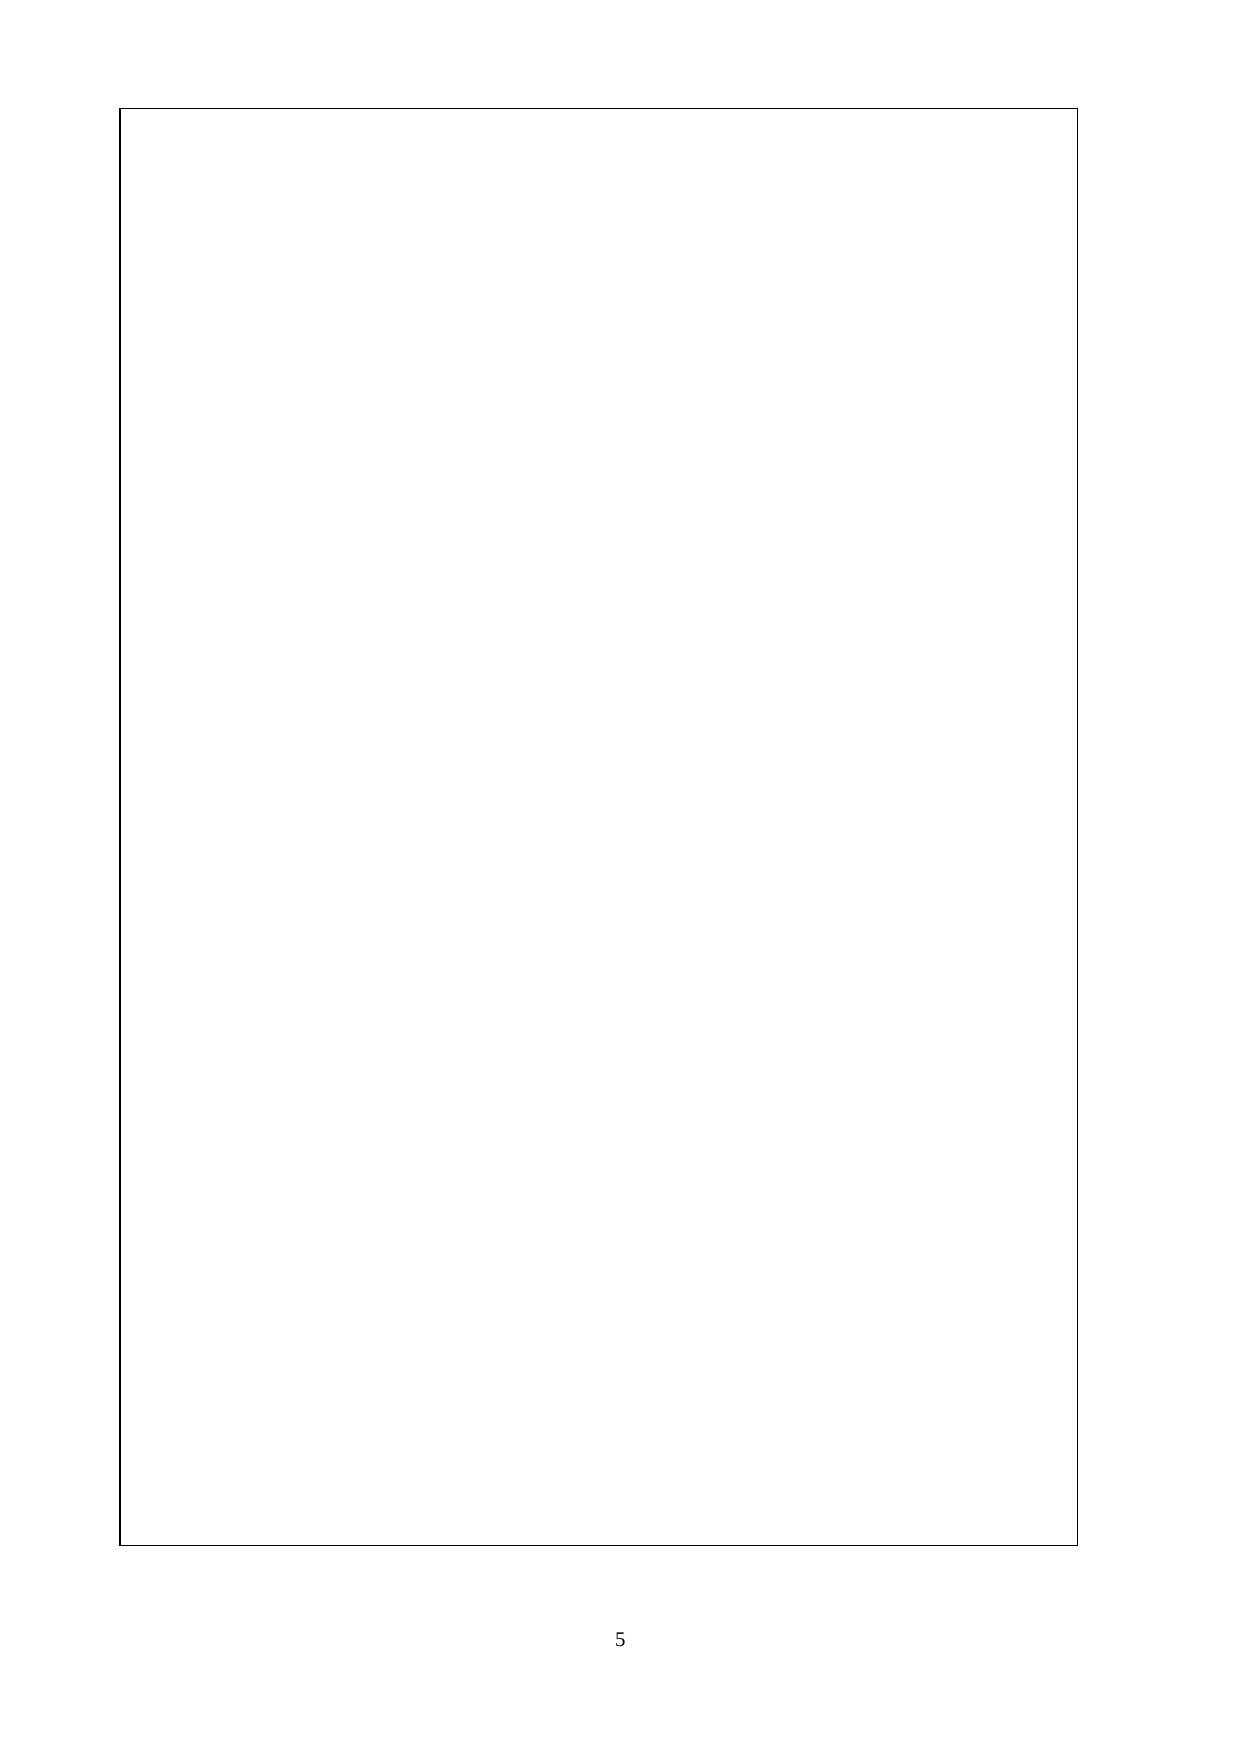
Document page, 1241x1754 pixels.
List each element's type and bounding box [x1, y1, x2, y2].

table_cell [121, 109, 1077, 1545]
